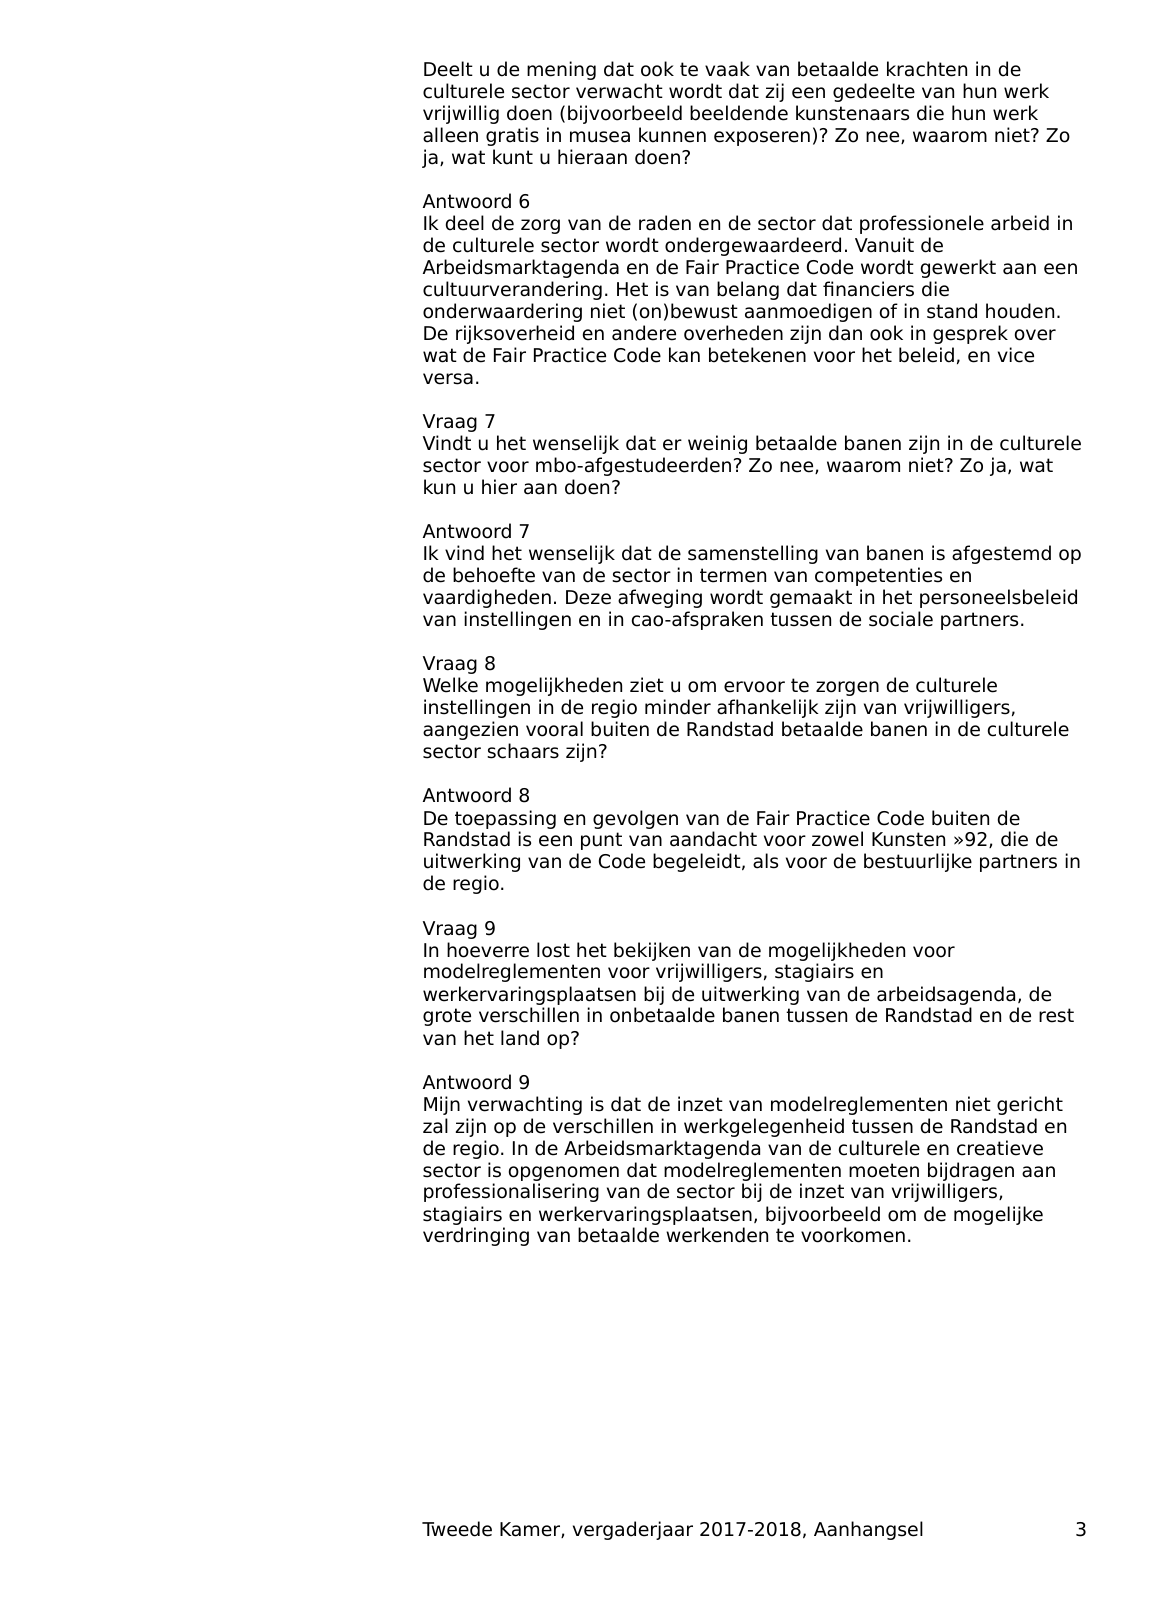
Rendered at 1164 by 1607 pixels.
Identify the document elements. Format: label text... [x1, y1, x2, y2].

text Vindt u het wenselijk dat er weinig betaalde banen zijn in de culturele sector voor mbo-afgestudeerden? Zo nee, waarom niet? Zo ja, wat kun u hier aan doen? [422, 433, 1087, 499]
text Deelt u de mening dat ook te vaak van betaalde krachten in de culturele sector verwacht wordt dat zij een gedeelte van hun werk vrijwillig doen (bijvoorbeeld beeldende kunstenaars die hun werk alleen gratis in musea kunnen exposeren)? Zo nee, waarom niet? Zo ja, wat kunt u hieraan doen? [422, 59, 1087, 169]
text Ik vind het wenselijk dat de samenstelling van banen is afgestemd op de behoefte van de sector in termen van competenties en vaardigheden. Deze afweging wordt gemaakt in het personeelsbeleid van instellingen en in cao-afspraken tussen de sociale partners. [422, 543, 1087, 631]
text De toepassing en gevolgen van de Fair Practice Code buiten de Randstad is een punt van aandacht voor zowel Kunsten »92, die de uitwerking van de Code begeleidt, als voor de bestuurlijke partners in de regio. [422, 807, 1087, 895]
text Antwoord 9 [422, 1072, 1087, 1093]
text Mijn verwachting is dat de inzet van modelreglementen niet gericht zal zijn op de verschillen in werkgelegenheid tussen de Randstad en de regio. In de Arbeidsmarktagenda van de culturele en creatieve sector is opgenomen dat modelreglementen moeten bijdragen aan professionalisering van de sector bij de inzet van vrijwilligers, stagiairs en werkervaringsplaatsen, bijvoorbeeld om de mogelijke verdringing van betaalde werkenden te voorkomen. [422, 1093, 1087, 1247]
text In hoeverre lost het bekijken van de mogelijkheden voor modelreglementen voor vrijwilligers, stagiairs en werkervaringsplaatsen bij de uitwerking van de arbeidsagenda, de grote verschillen in onbetaalde banen tussen de Randstad en de rest van het land op? [422, 939, 1087, 1049]
text Vraag 7 [422, 411, 1087, 433]
text Ik deel de zorg van de raden en de sector dat professionele arbeid in de culturele sector wordt ondergewaardeerd. Vanuit de Arbeidsmarktagenda en de Fair Practice Code wordt gewerkt aan een cultuurverandering. Het is van belang dat financiers die onderwaardering niet (on)bewust aanmoedigen of in stand houden. De rijksoverheid en andere overheden zijn dan ook in gesprek over wat de Fair Practice Code kan betekenen voor het beleid, en vice versa. [422, 213, 1087, 389]
text Antwoord 6 [422, 191, 1087, 213]
text Vraag 8 [422, 653, 1087, 675]
text Vraag 9 [422, 917, 1087, 939]
text Antwoord 8 [422, 785, 1087, 807]
text Antwoord 7 [422, 521, 1087, 543]
text Welke mogelijkheden ziet u om ervoor te zorgen de culturele instellingen in de regio minder afhankelijk zijn van vrijwilligers, aangezien vooral buiten de Randstad betaalde banen in de culturele sector schaars zijn? [422, 675, 1087, 763]
